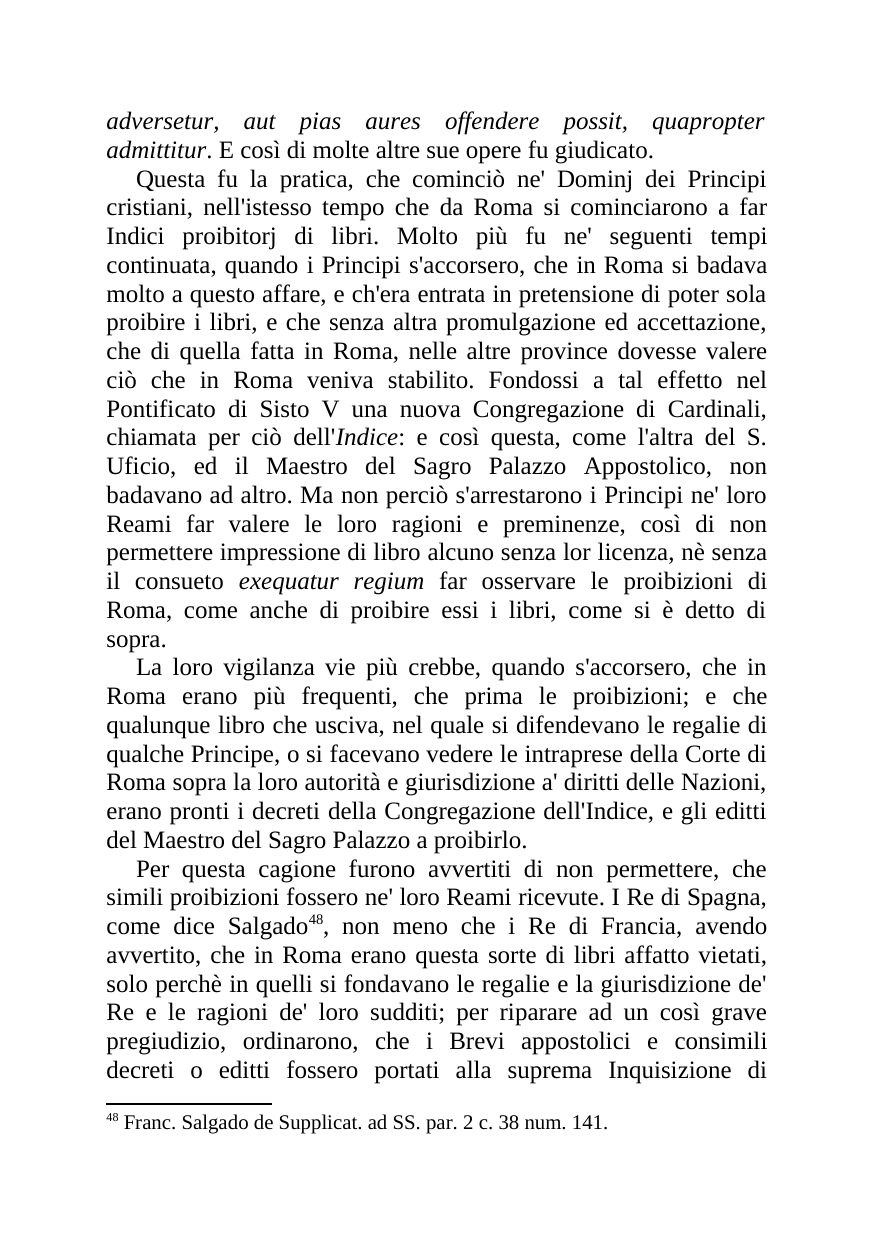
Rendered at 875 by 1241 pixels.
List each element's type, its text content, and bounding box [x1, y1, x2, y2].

text La loro vigilanza vie più crebbe, quando s'accorsero, che in Roma erano più frequenti, che prima le proibizioni; e che qualunque libro che usciva, nel quale si difendevano le regalie di qualche Principe, o si facevano vedere le intraprese della Corte di Roma sopra la loro autorità e giurisdizione a' diritti delle Nazioni, erano pronti i decreti della Congregazione dell'Indice, e gli editti del Maestro del Sagro Palazzo a proibirlo. [106, 652, 768, 854]
text adversetur, aut pias aures offendere possit, quapropter admittitur. E così di molte altre sue opere fu giudicato. [106, 106, 768, 164]
text Questa fu la pratica, che cominciò ne' Dominj dei Principi cristiani, nell'istesso tempo che da Roma si cominciarono a far Indici proibitorj di libri. Molto più fu ne' seguenti tempi continuata, quando i Principi s'accorsero, che in Roma si badava molto a questo affare, e ch'era entrata in pretensione di poter sola proibire i libri, e che senza altra promulgazione ed accettazione, che di quella fatta in Roma, nelle altre province dovesse valere ciò che in Roma veniva stabilito. Fondossi a tal effetto nel Pontificato di Sisto V una nuova Congregazione di Cardinali, chiamata per ciò dell'Indice: e così questa, come l'altra del S. Uficio, ed il Maestro del Sagro Palazzo Appostolico, non badavano ad altro. Ma non perciò s'arrestarono i Principi ne' loro Reami far valere le loro ragioni e preminenze, così di non permettere impressione di libro alcuno senza lor licenza, nè senza il consueto exequatur regium far osservare le proibizioni di Roma, come anche di proibire essi i libri, come si è detto di sopra. [106, 164, 768, 652]
text Franc. Salgado de Supplicat. ad SS. par. 2 c. 38 num. 141. [106, 1110, 768, 1134]
text Per questa cagione furono avvertiti di non permettere, che simili proibizioni fossero ne' loro Reami ricevute. I Re di Spagna, come dice Salgado, non meno che i Re di Francia, avendo avvertito, che in Roma erano questa sorte di libri affatto vietati, solo perchè in quelli si fondavano le regalie e la giurisdizione de' Re e le ragioni de' loro sudditi; per riparare ad un così grave pregiudizio, ordinarono, che i Brevi appostolici e consimili decreti o editti fossero portati alla suprema Inquisizione di [106, 854, 768, 1084]
